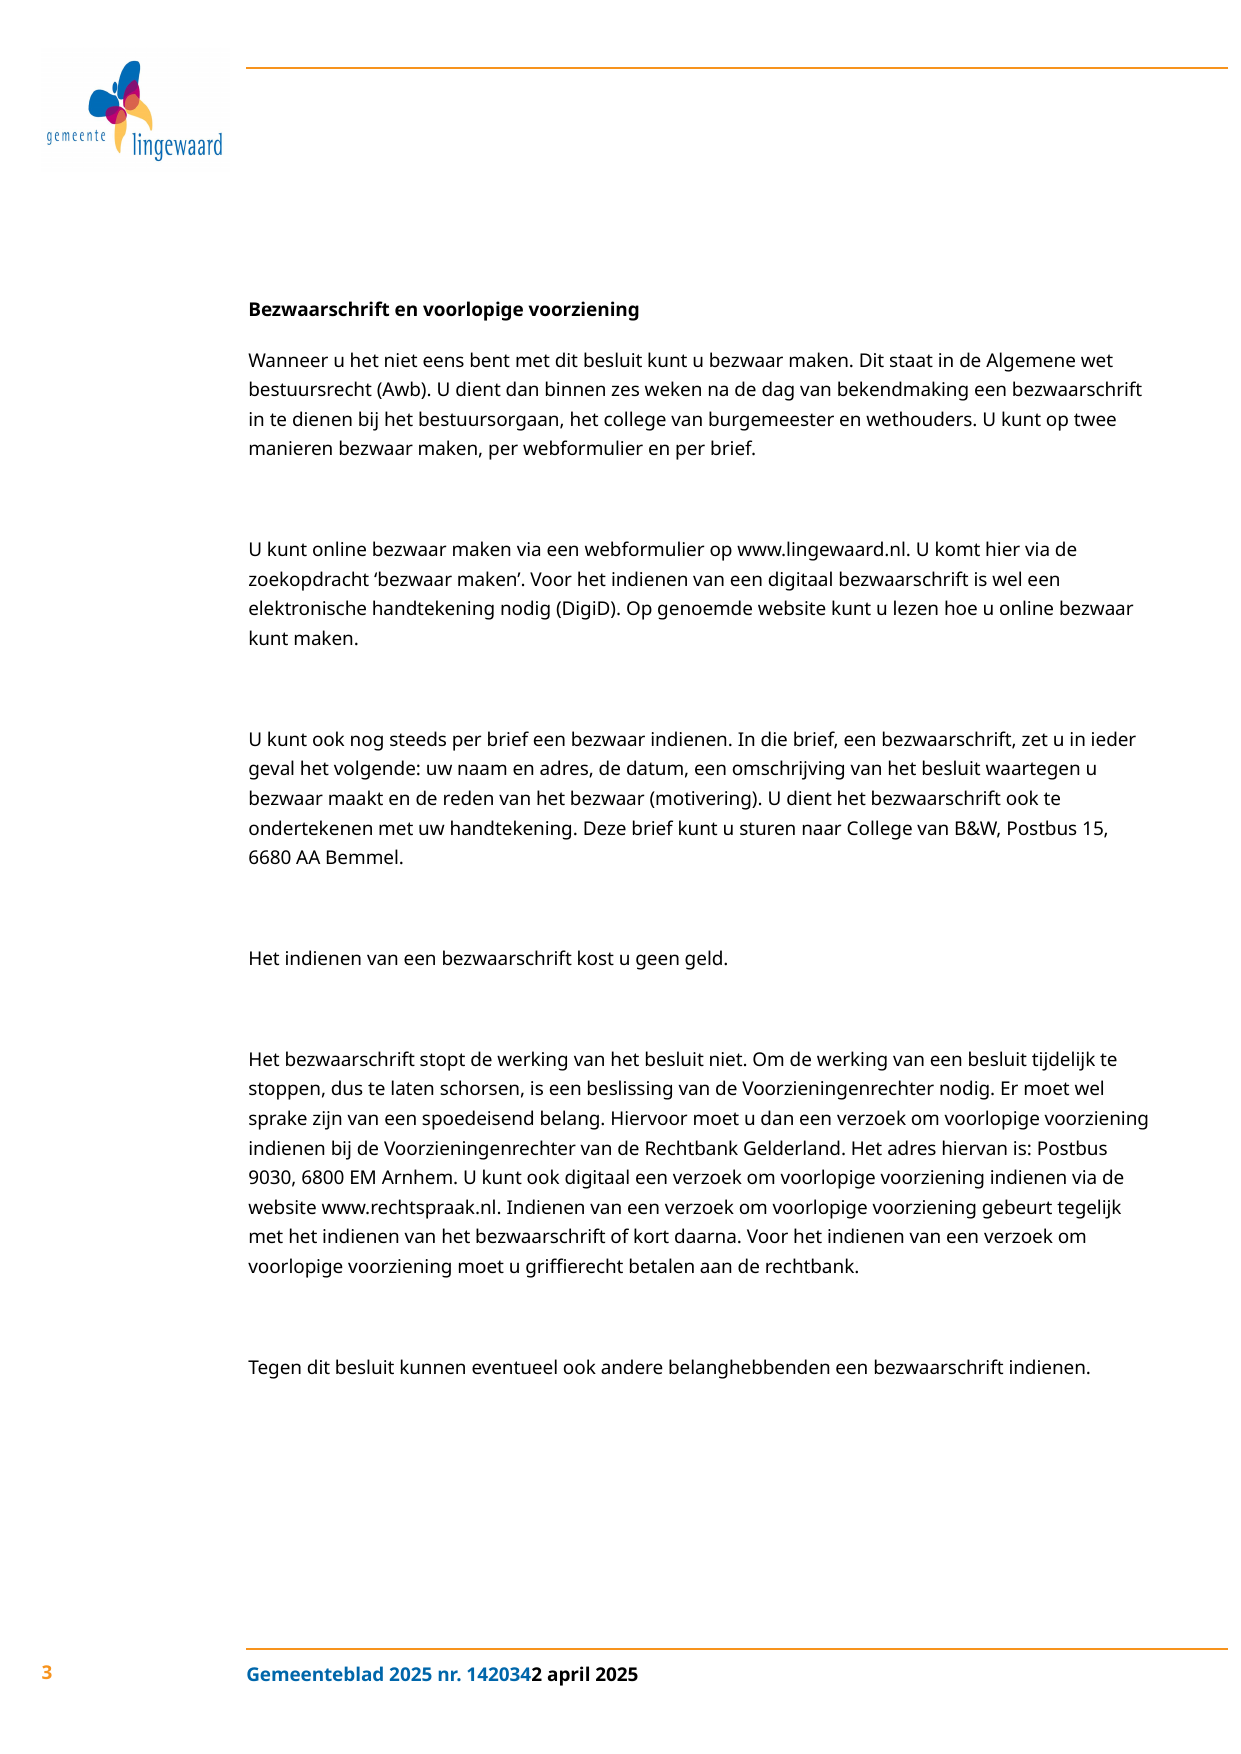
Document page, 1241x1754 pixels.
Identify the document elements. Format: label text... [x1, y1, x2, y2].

text U kunt ook nog steeds per brief een bezwaar indienen. In die brief, een bezwaarschrift, zet u in ieder geval het volgende: uw naam en adres, de datum, een omschrijving van het besluit waartegen u bezwaar maakt en de reden van het bezwaar (motivering). U dient het bezwaarschrift ook te ondertekenen met uw handtekening. Deze brief kunt u sturen naar College van B&W, Postbus 15, 6680 AA Bemmel. [248, 726, 1152, 870]
text Wanneer u het niet eens bent met dit besluit kunt u bezwaar maken. Dit staat in de Algemene wet bestuursrecht (Awb). U dient dan binnen zes weken na de dag van bekendmaking een bezwaarschrift in te dienen bij het bestuursorgaan, het college van burgemeester en wethouders. U kunt op twee manieren bezwaar maken, per webformulier en per brief. [248, 347, 1152, 461]
text U kunt online bezwaar maken via een webformulier op www.lingewaard.nl. U komt hier via de zoekopdracht ‘bezwaar maken’. Voor het indienen van een digitaal bezwaarschrift is wel een elektronische handtekening nodig (DigiD). Op genoemde website kunt u lezen hoe u online bezwaar kunt maken. [248, 536, 1152, 651]
picture [41, 47, 231, 172]
text Het bezwaarschrift stopt de werking van het besluit niet. Om de werking van een besluit tijdelijk te stoppen, dus te laten schorsen, is een beslissing van de Voorzieningenrechter nodig. Er moet wel sprake zijn van een spoedeisend belang. Hiervoor moet u dan een verzoek om voorlopige voorziening indienen bij de Voorzieningenrechter van de Rechtbank Gelderland. Het adres hiervan is: Postbus 9030, 6800 EM Arnhem. U kunt ook digitaal een verzoek om voorlopige voorziening indienen via de website www.rechtspraak.nl. Indienen van een verzoek om voorlopige voorziening gebeurt tegelijk met het indienen van het bezwaarschrift of kort daarna. Voor het indienen van een verzoek om voorlopige voorziening moet u griffierecht betalen aan de rechtbank. [248, 1046, 1152, 1279]
text Tegen dit besluit kunnen eventueel ook andere belanghebbenden een bezwaarschrift indienen. [248, 1354, 1152, 1380]
text Het indienen van een bezwaarschrift kost u geen geld. [248, 945, 1152, 971]
text Bezwaarschrift en voorlopige voorziening [248, 296, 1152, 322]
